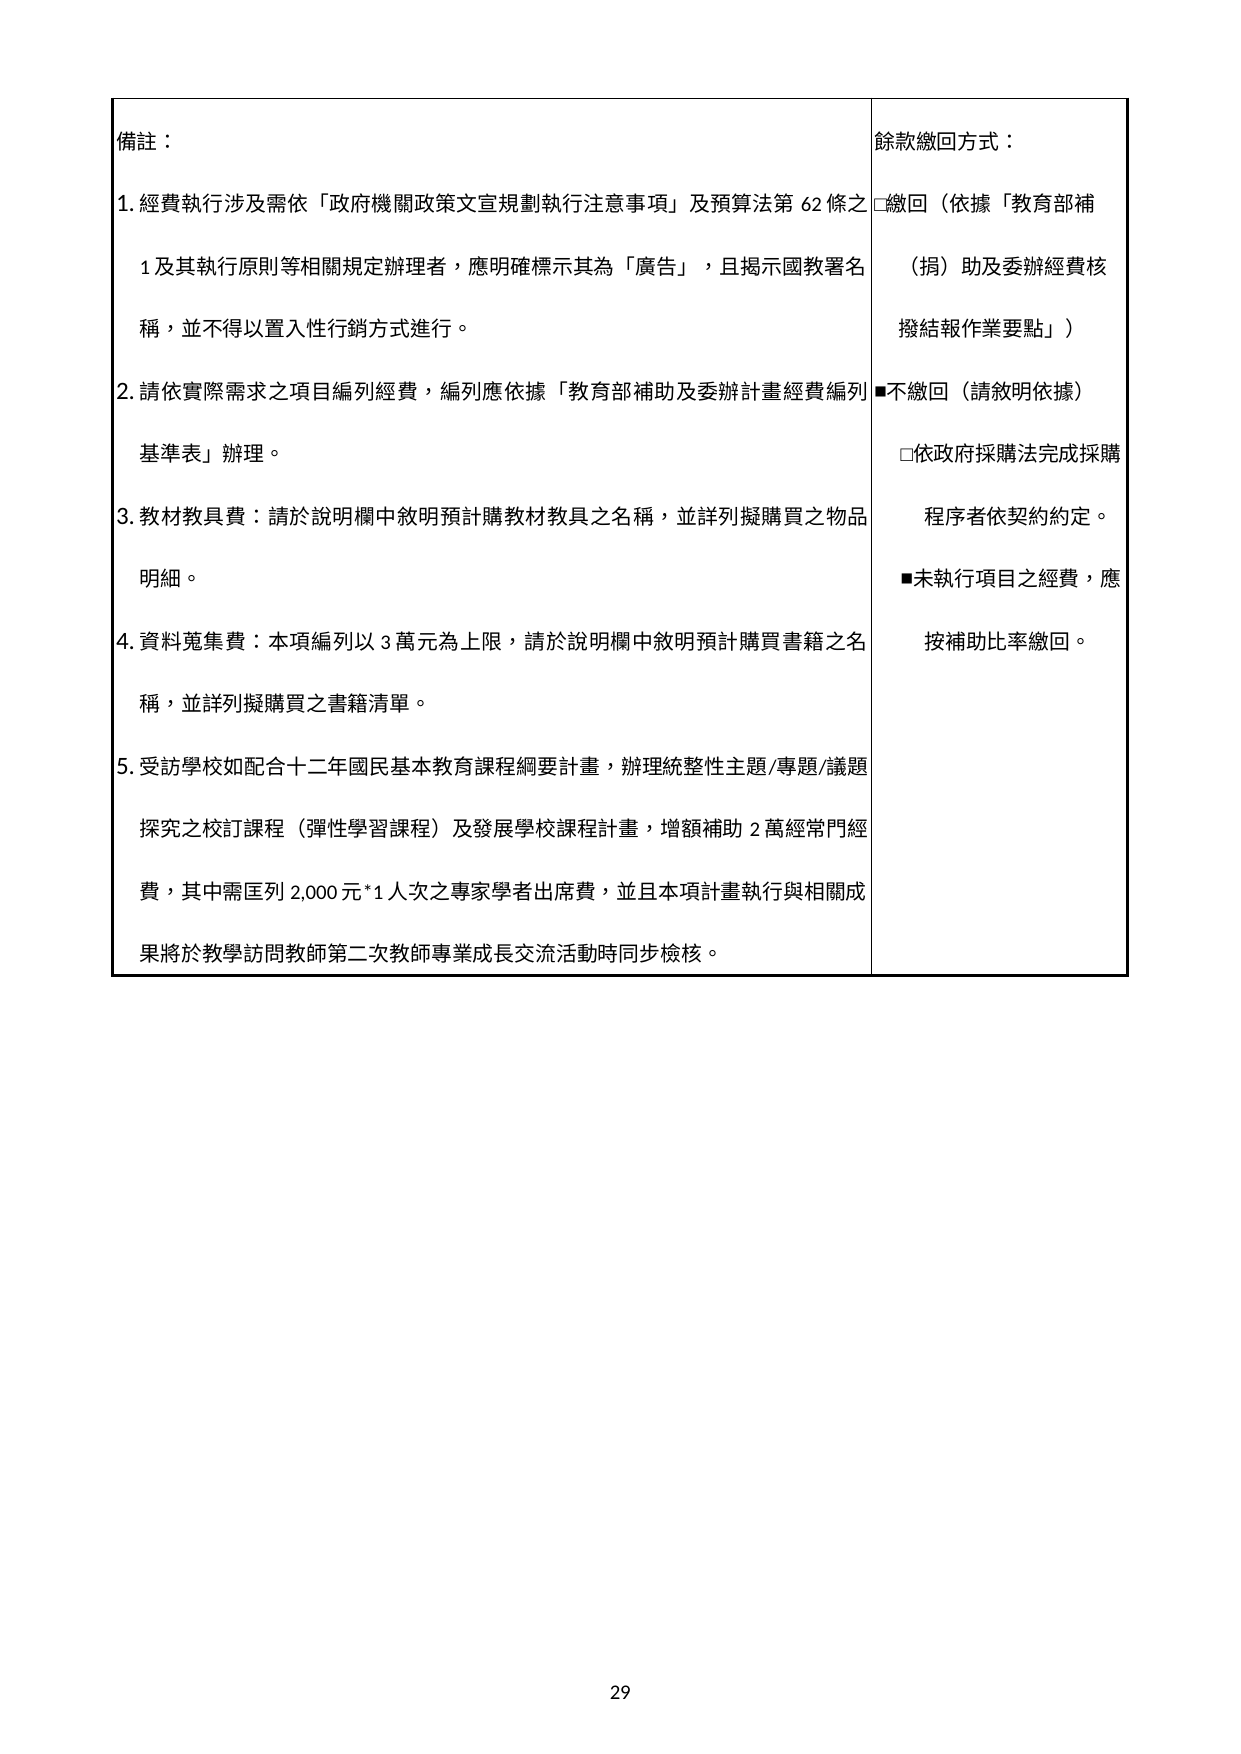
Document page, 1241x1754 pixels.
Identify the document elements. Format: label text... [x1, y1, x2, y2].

table_cell 餘款繳回方式： □繳回（依據「教育部補（捐）助及委辦經費核撥結報作業要點」） ■不繳回（請敘明依據） □依政府採購法完成採購程序者依契約約定。 ■未執行項目之經費，應按補助比率繳回。 [872, 99, 1126, 973]
table_cell 備註： 經費執行涉及需依「政府機關政策文宣規劃執行注意事項」及預算法第62條之1及其執行原則等相關規定辦理者，應明確標示其為「廣告」，且揭示國教署名稱，並不得以置入性行銷方式進行。 請依實際需求之項目編列經費，編列應依據「教育部補助及委辦計畫經費編列基準表」辦理。 教材教具費：請於說明欄中敘明預計購教材教具之名稱，並詳列擬購買之物品明細。 資料蒐集費：本項編列以3萬元為上限，請於說明欄中敘明預計購買書籍之名稱，並詳列擬購買之書籍清單。 受訪學校如配合十二年國民基本教育課程綱要計畫，辦理統整性主題/專題/議題探究之校訂課程（彈性學習課程）及發展學校課程計畫，增額補助2萬經常門經費，其中需匡列2,000元*1人次之專家學者出席費，並且本項計畫執行與相關成果將於教學訪問教師第二次教師專業成長交流活動時同步檢核。 [114, 99, 871, 973]
